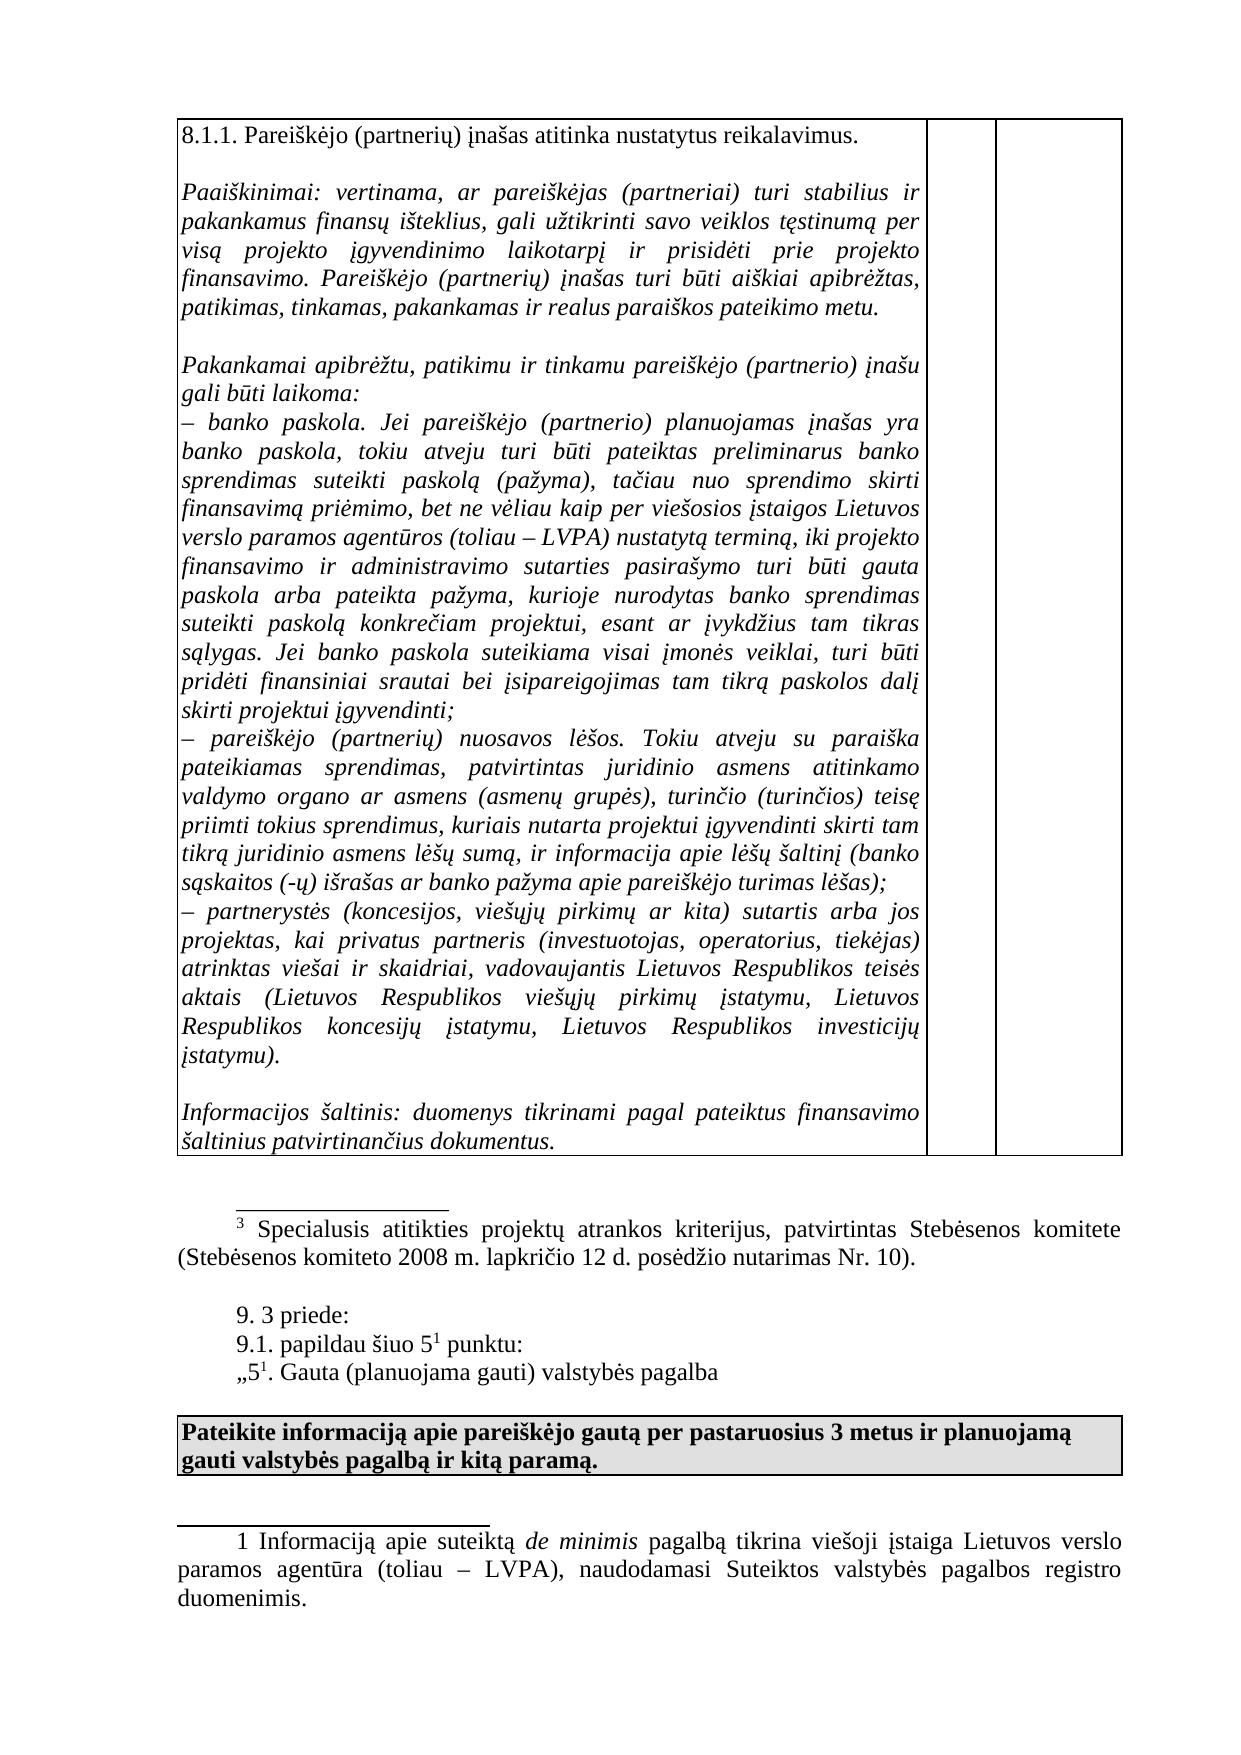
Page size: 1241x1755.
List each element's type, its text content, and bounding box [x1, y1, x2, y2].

table_header [928, 120, 995, 1155]
text 9.1. papildau šiuo 51 punktu: [177, 1329, 1122, 1357]
text 9. 3 priede: [177, 1300, 1122, 1329]
text Informaciją apie suteiktą de minimis pagalbą tikrina viešoji įstaiga Lietuvos verslo paramos agentūra (toliau – LVPA), naudodamasi Suteiktos valstybės pagalbos registro duomenimis. [177, 1526, 1122, 1612]
table_header [997, 120, 1121, 1155]
text „5. Gauta (planuojama gauti) valstybės pagalba [177, 1357, 1122, 1386]
table_header 8.1.1. Pareiškėjo (partnerių) įnašas atitinka nustatytus reikalavimus. Paaiškinimai: vertinama, ar pareiškėjas (partneriai) turi stabilius ir pakankamus finansų išteklius, gali užtikrinti savo veiklos tęstinumą per visą projekto įgyvendinimo laikotarpį ir prisidėti prie projekto finansavimo. Pareiškėjo (partnerių) įnašas turi būti aiškiai apibrėžtas, patikimas, tinkamas, pakankamas ir realus paraiškos pateikimo metu. Pakankamai apibrėžtu, patikimu ir tinkamu pareiškėjo (partnerio) įnašu gali būti laikoma: – banko paskola. Jei pareiškėjo (partnerio) planuojamas įnašas yra banko paskola, tokiu atveju turi būti pateiktas preliminarus banko sprendimas suteikti paskolą (pažyma), tačiau nuo sprendimo skirti finansavimą priėmimo, bet ne vėliau kaip per viešosios įstaigos Lietuvos verslo paramos agentūros (toliau – LVPA) nustatytą terminą, iki projekto finansavimo ir administravimo sutarties pasirašymo turi būti gauta paskola arba pateikta pažyma, kurioje nurodytas banko sprendimas suteikti paskolą konkrečiam projektui, esant ar įvykdžius tam tikras sąlygas. Jei banko paskola suteikiama visai įmonės veiklai, turi būti pridėti finansiniai srautai bei įsipareigojimas tam tikrą paskolos dalį skirti projektui įgyvendinti; – pareiškėjo (partnerių) nuosavos lėšos. Tokiu atveju su paraiška pateikiamas sprendimas, patvirtintas juridinio asmens atitinkamo valdymo organo ar asmens (asmenų grupės), turinčio (turinčios) teisę priimti tokius sprendimus, kuriais nutarta projektui įgyvendinti skirti tam tikrą juridinio asmens lėšų sumą, ir informacija apie lėšų šaltinį (banko sąskaitos (-ų) išrašas ar banko pažyma apie pareiškėjo turimas lėšas); – partnerystės (koncesijos, viešųjų pirkimų ar kita) sutartis arba jos projektas, kai privatus partneris (investuotojas, operatorius, tiekėjas) atrinktas viešai ir skaidriai, vadovaujantis Lietuvos Respublikos teisės aktais (Lietuvos Respublikos viešųjų pirkimų įstatymu, Lietuvos Respublikos koncesijų įstatymu, Lietuvos Respublikos investicijų įstatymu). Informacijos šaltinis: duomenys tikrinami pagal pateiktus finansavimo šaltinius patvirtinančius dokumentus. [178, 120, 926, 1155]
text _________________ [177, 1185, 1122, 1214]
table_header Pateikite informaciją apie pareiškėjo gautą per pastaruosius 3 metus ir planuojamą gauti valstybės pagalbą ir kitą paramą. [178, 1417, 1121, 1474]
text 3 Specialusis atitikties projektų atrankos kriterijus, patvirtintas Stebėsenos komitete (Stebėsenos komiteto 2008 m. lapkričio 12 d. posėdžio nutarimas Nr. 10). [177, 1214, 1122, 1271]
